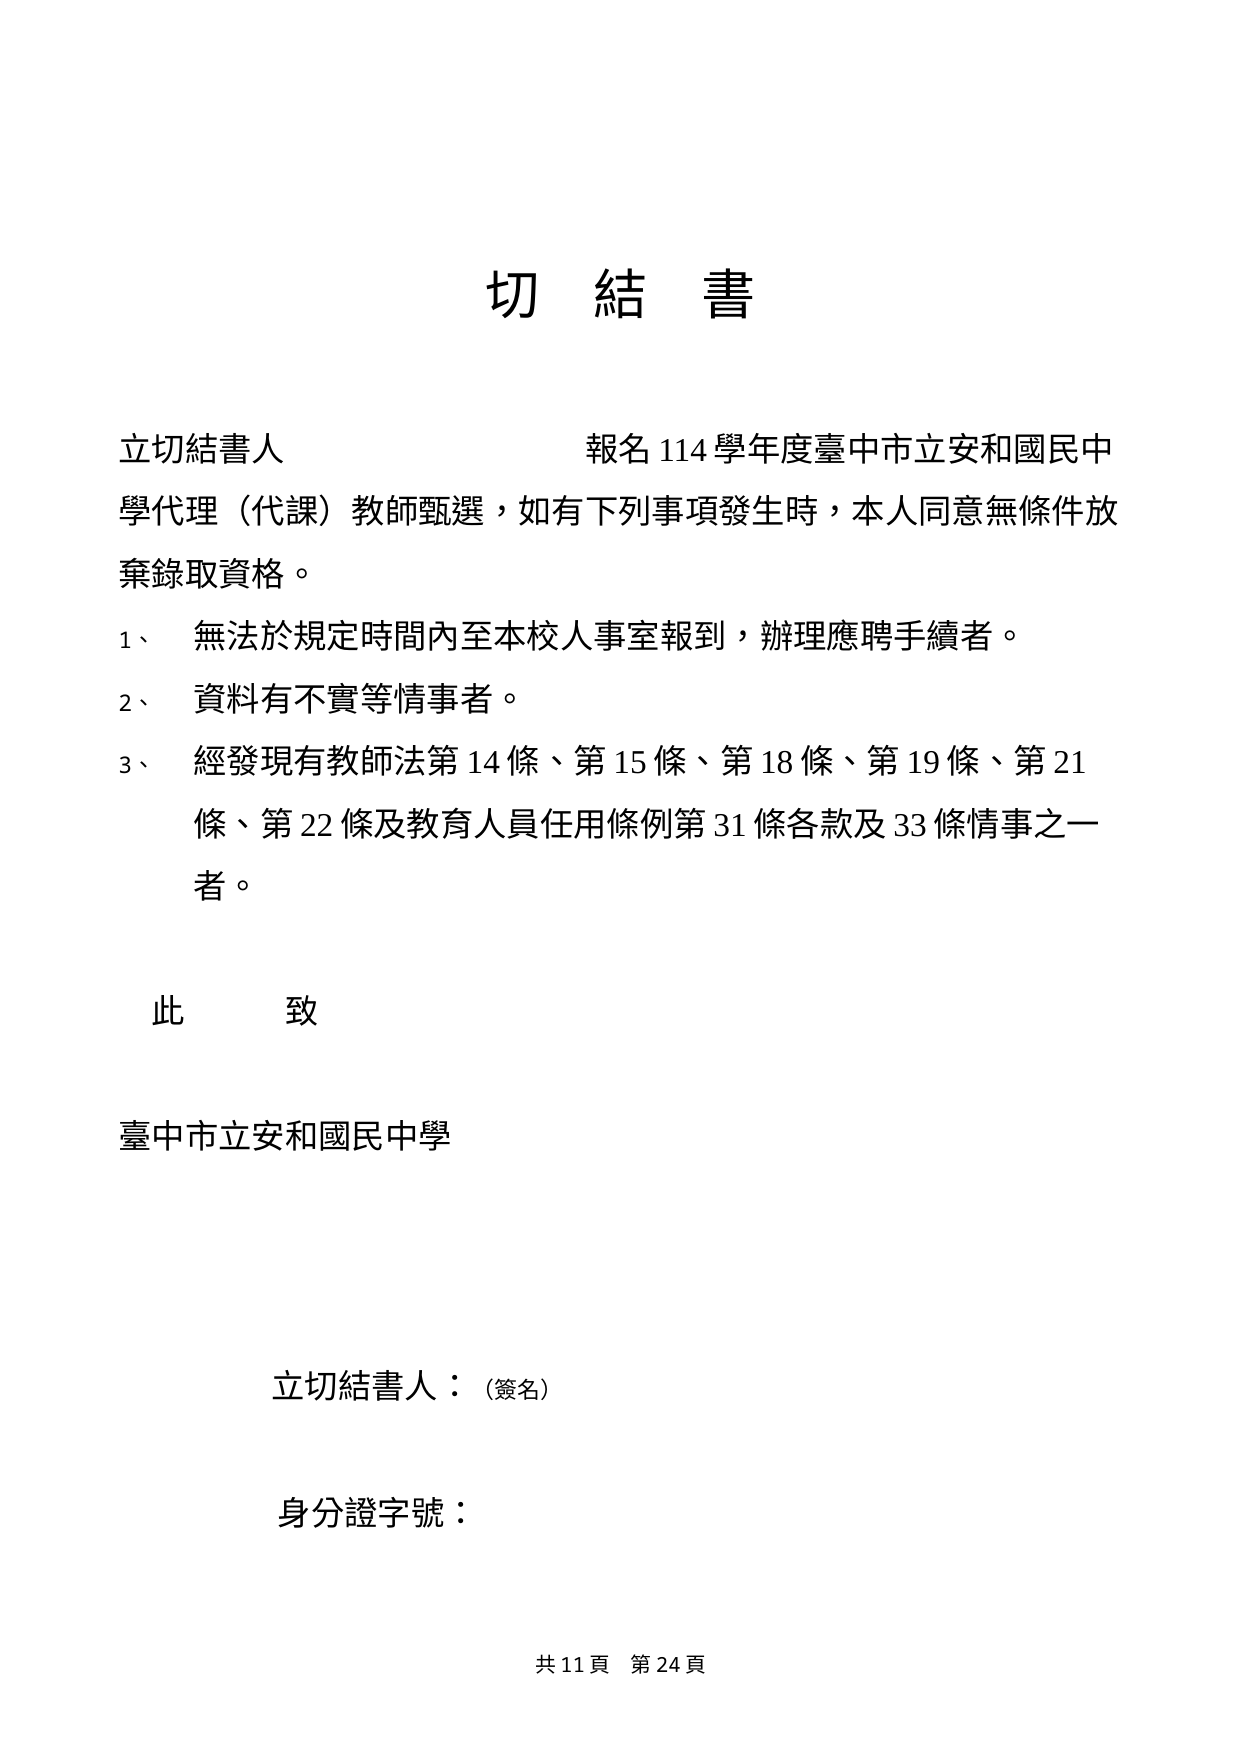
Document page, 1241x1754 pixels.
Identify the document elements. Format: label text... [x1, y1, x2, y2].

text 身分證字號： [118, 1468, 1122, 1530]
list 資料有不實等情事者。 [118, 655, 1122, 718]
list 經發現有教師法第14條、第15條、第18條、第19條、第21條、第22條及教育人員任用條例第31條各款及33條情事之一者。 [118, 718, 1122, 905]
text 立切結書人：（簽名） [118, 1343, 1122, 1405]
text 此 致 [118, 968, 1122, 1030]
text 臺中市立安和國民中學 [118, 1093, 1122, 1155]
text 立切結書人 報名114學年度臺中市立安和國民中學代理（代課）教師甄選，如有下列事項發生時，本人同意無條件放棄錄取資格。 [118, 405, 1122, 593]
text 切 結 書 [118, 218, 1122, 343]
list 無法於規定時間內至本校人事室報到，辦理應聘手續者。 [118, 593, 1122, 655]
